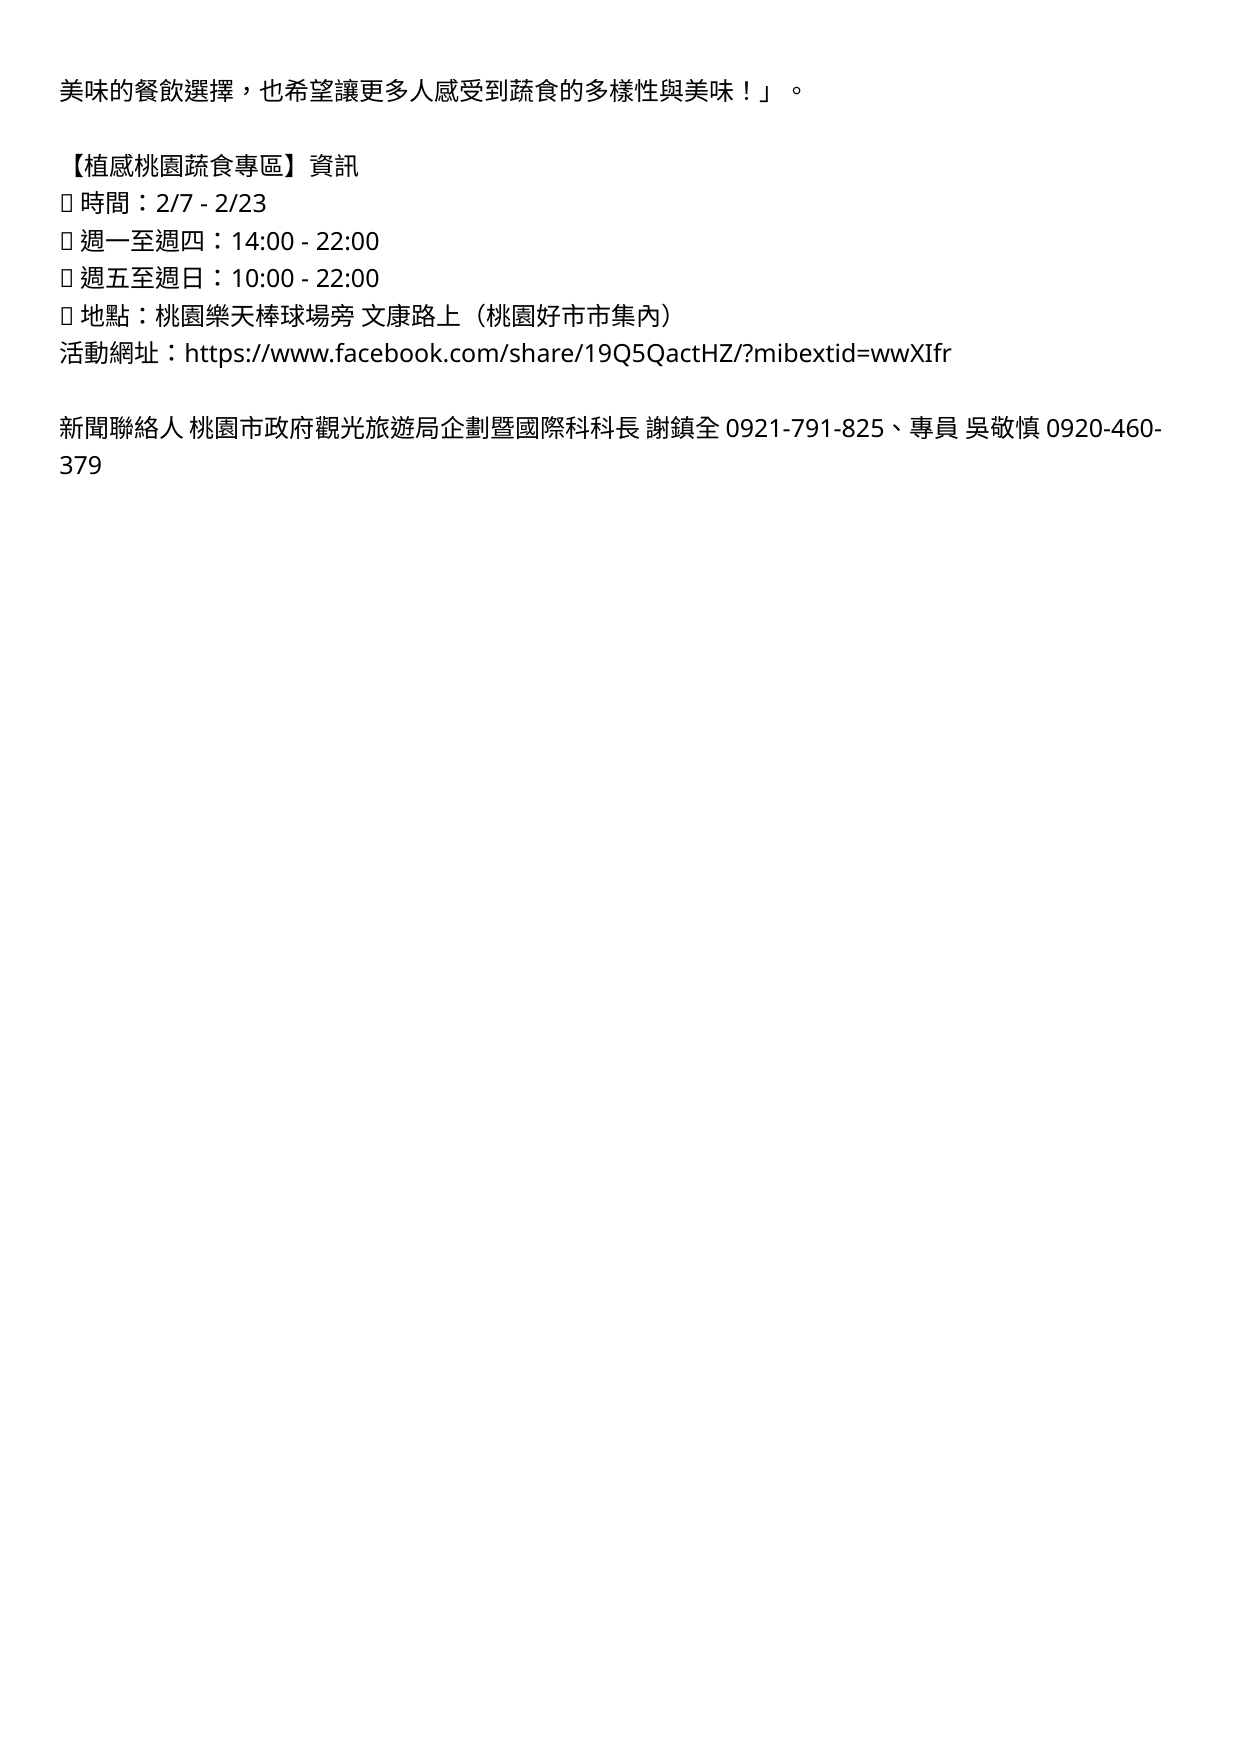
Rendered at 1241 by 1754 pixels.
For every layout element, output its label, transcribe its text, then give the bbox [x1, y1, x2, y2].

text 🔸 週一至週四：14:00 - 22:00 [59, 221, 1181, 258]
text 🔸 週五至週日：10:00 - 22:00 [59, 258, 1181, 296]
text 新聞聯絡人 桃園市政府觀光旅遊局企劃暨國際科科長 謝鎮全0921-791-825、專員 吳敬慎 0920-460-379 [59, 408, 1181, 483]
text 【植感桃園蔬食專區】資訊 [59, 146, 1181, 183]
text 活動網址：https://www.facebook.com/share/19Q5QactHZ/?mibextid=wwXIfr [59, 333, 1181, 371]
text 📅 時間：2/7 - 2/23 [59, 183, 1181, 221]
text 桃園市政府觀光旅遊局周柏吟局長表示：「桃園市政府在今年的台灣燈會首創「植感桃園蔬食友善專區」，主要是我們發現有許多蔬食民眾在參與大型活動時，往往因為餐飲選擇有限，限縮蔬食者的用餐機會，十分可惜，為讓蔬食者在台灣燈會能有安心飲食的選擇，所以桃市府特地設立蔬食友善專區，呼應全球對蔬食潮流的重視，滿足民眾對健康、永續飲食的需求。這不僅是燈會的創新突破，更是桃園推動蔬食文化的重要里程碑。燈會現場匯聚全台各地的蔬食料理，為喜愛蔬食的朋友們提供友善且美味的餐飲選擇，也希望讓更多人感受到蔬食的多樣性與美味！」。 [59, 71, 1181, 108]
text 📍 地點：桃園樂天棒球場旁 文康路上（桃園好市市集內） [59, 296, 1181, 333]
